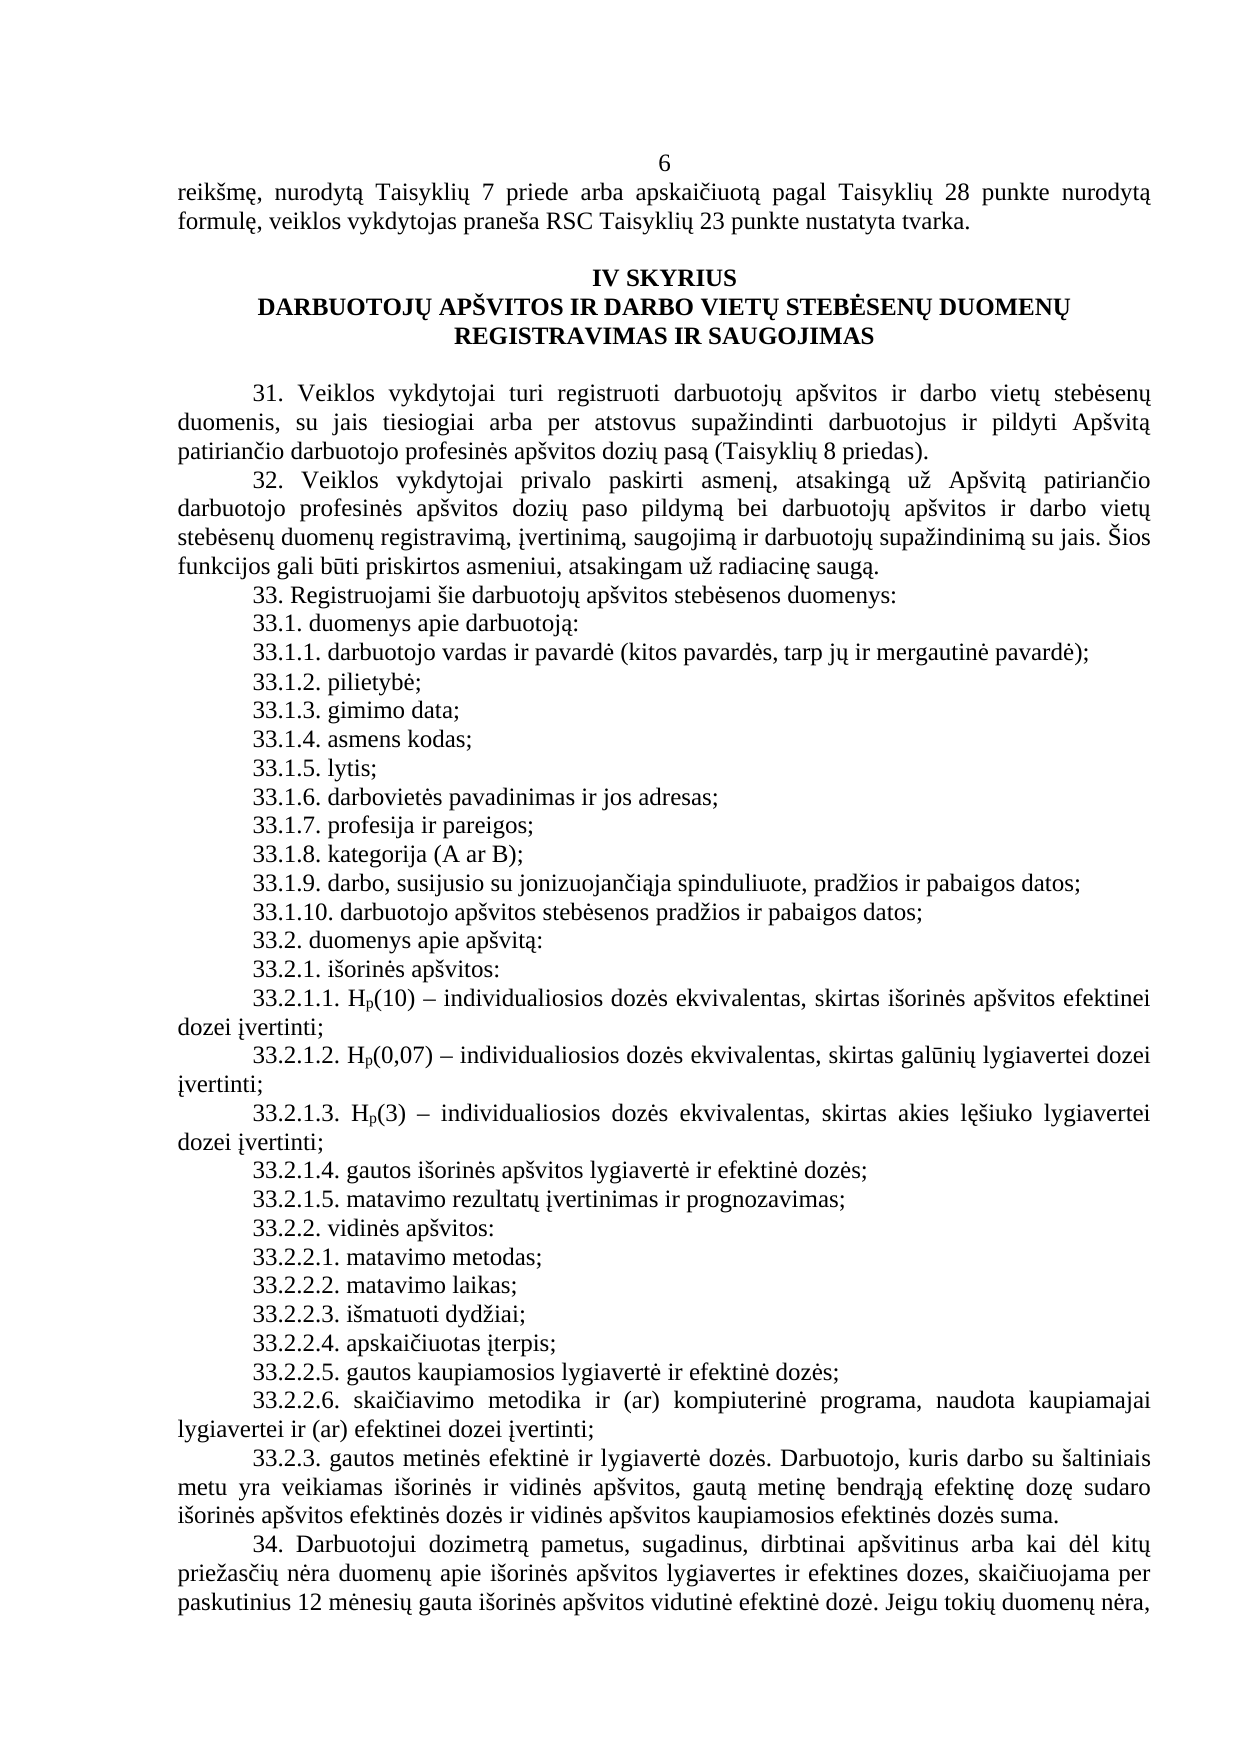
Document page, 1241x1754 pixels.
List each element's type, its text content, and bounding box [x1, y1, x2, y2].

text 33.1.1. darbuotojo vardas ir pavardė (kitos pavardės, tarp jų ir mergautinė pavardė); [177, 637, 1152, 667]
text 33.1.9. darbo, susijusio su jonizuojančiąja spinduliuote, pradžios ir pabaigos datos; [177, 868, 1152, 897]
text 33.1.10. darbuotojo apšvitos stebėsenos pradžios ir pabaigos datos; [177, 897, 1152, 925]
text 33.2.1.5. matavimo rezultatų įvertinimas ir prognozavimas; [177, 1184, 1152, 1213]
text 31. Veiklos vykdytojai turi registruoti darbuotojų apšvitos ir darbo vietų stebėsenų duomenis, su jais tiesiogiai arba per atstovus supažindinti darbuotojus ir pildyti Apšvitą patiriančio darbuotojo profesinės apšvitos dozių pasą (Taisyklių 8 priedas). [177, 378, 1152, 465]
text 33.2.2.6. skaičiavimo metodika ir (ar) kompiuterinė programa, naudota kaupiamajai lygiavertei ir (ar) efektinei dozei įvertinti; [177, 1385, 1152, 1443]
text 34. Darbuotojui dozimetrą pametus, sugadinus, dirbtinai apšvitinus arba kai dėl kitų priežasčių nėra duomenų apie išorinės apšvitos lygiavertes ir efektines dozes, skaičiuojama per paskutinius 12 mėnesių gauta išorinės apšvitos vidutinė efektinė dozė. Jeigu tokių duomenų nėra, [177, 1529, 1152, 1615]
text 32. Veiklos vykdytojai privalo paskirti asmenį, atsakingą už Apšvitą patiriančio darbuotojo profesinės apšvitos dozių paso pildymą bei darbuotojų apšvitos ir darbo vietų stebėsenų duomenų registravimą, įvertinimą, saugojimą ir darbuotojų supažindinimą su jais. Šios funkcijos gali būti priskirtos asmeniui, atsakingam už radiacinę saugą. [177, 465, 1152, 580]
text IV SKYRIUS [177, 263, 1152, 292]
text 33.1.6. darbovietės pavadinimas ir jos adresas; [177, 782, 1152, 810]
text 33.1.5. lytis; [177, 753, 1152, 782]
text 33.1.2. pilietybė; [177, 667, 1152, 695]
text 33.2.3. gautos metinės efektinė ir lygiavertė dozės. Darbuotojo, kuris darbo su šaltiniais metu yra veikiamas išorinės ir vidinės apšvitos, gautą metinę bendrąją efektinę dozę sudaro išorinės apšvitos efektinės dozės ir vidinės apšvitos kaupiamosios efektinės dozės suma. [177, 1443, 1152, 1529]
text 33.2.2.3. išmatuoti dydžiai; [177, 1299, 1152, 1328]
text 33.2.1.4. gautos išorinės apšvitos lygiavertė ir efektinė dozės; [177, 1155, 1152, 1184]
text 33.1.8. kategorija (A ar B); [177, 839, 1152, 868]
text 33.2.1.1. Hp(10) – individualiosios dozės ekvivalentas, skirtas išorinės apšvitos efektinei dozei įvertinti; [177, 983, 1152, 1040]
text 33.2.1.2. Hp(0,07) – individualiosios dozės ekvivalentas, skirtas galūnių lygiavertei dozei įvertinti; [177, 1040, 1152, 1098]
text 33.2.1.3. Hp(3) – individualiosios dozės ekvivalentas, skirtas akies lęšiuko lygiavertei dozei įvertinti; [177, 1098, 1152, 1155]
text 33.2. duomenys apie apšvitą: [177, 925, 1152, 954]
text 33.2.2.5. gautos kaupiamosios lygiavertė ir efektinė dozės; [177, 1357, 1152, 1385]
text 33.2.2. vidinės apšvitos: [177, 1213, 1152, 1242]
text 33.1. duomenys apie darbuotoją: [177, 608, 1152, 637]
text 33.1.3. gimimo data; [177, 695, 1152, 724]
text DARBUOTOJŲ Apšvitos IR DARBO VIETŲ STEBĖSENų DUOMENŲ REGISTRAVIMAS IR SAUGOJiMAS [177, 292, 1152, 350]
text 33.2.2.2. matavimo laikas; [177, 1270, 1152, 1299]
text 33.2.2.1. matavimo metodas; [177, 1242, 1152, 1270]
text 33.1.4. asmens kodas; [177, 724, 1152, 753]
text reikšmę, nurodytą Taisyklių 7 priede arba apskaičiuotą pagal Taisyklių 28 punkte nurodytą formulę, veiklos vykdytojas praneša RSC Taisyklių 23 punkte nustatyta tvarka. [177, 177, 1152, 235]
text 33.1.7. profesija ir pareigos; [177, 810, 1152, 839]
text 33.2.2.4. apskaičiuotas įterpis; [177, 1328, 1152, 1357]
text 33.2.1. išorinės apšvitos: [177, 954, 1152, 983]
text 33. Registruojami šie darbuotojų apšvitos stebėsenos duomenys: [177, 580, 1152, 608]
